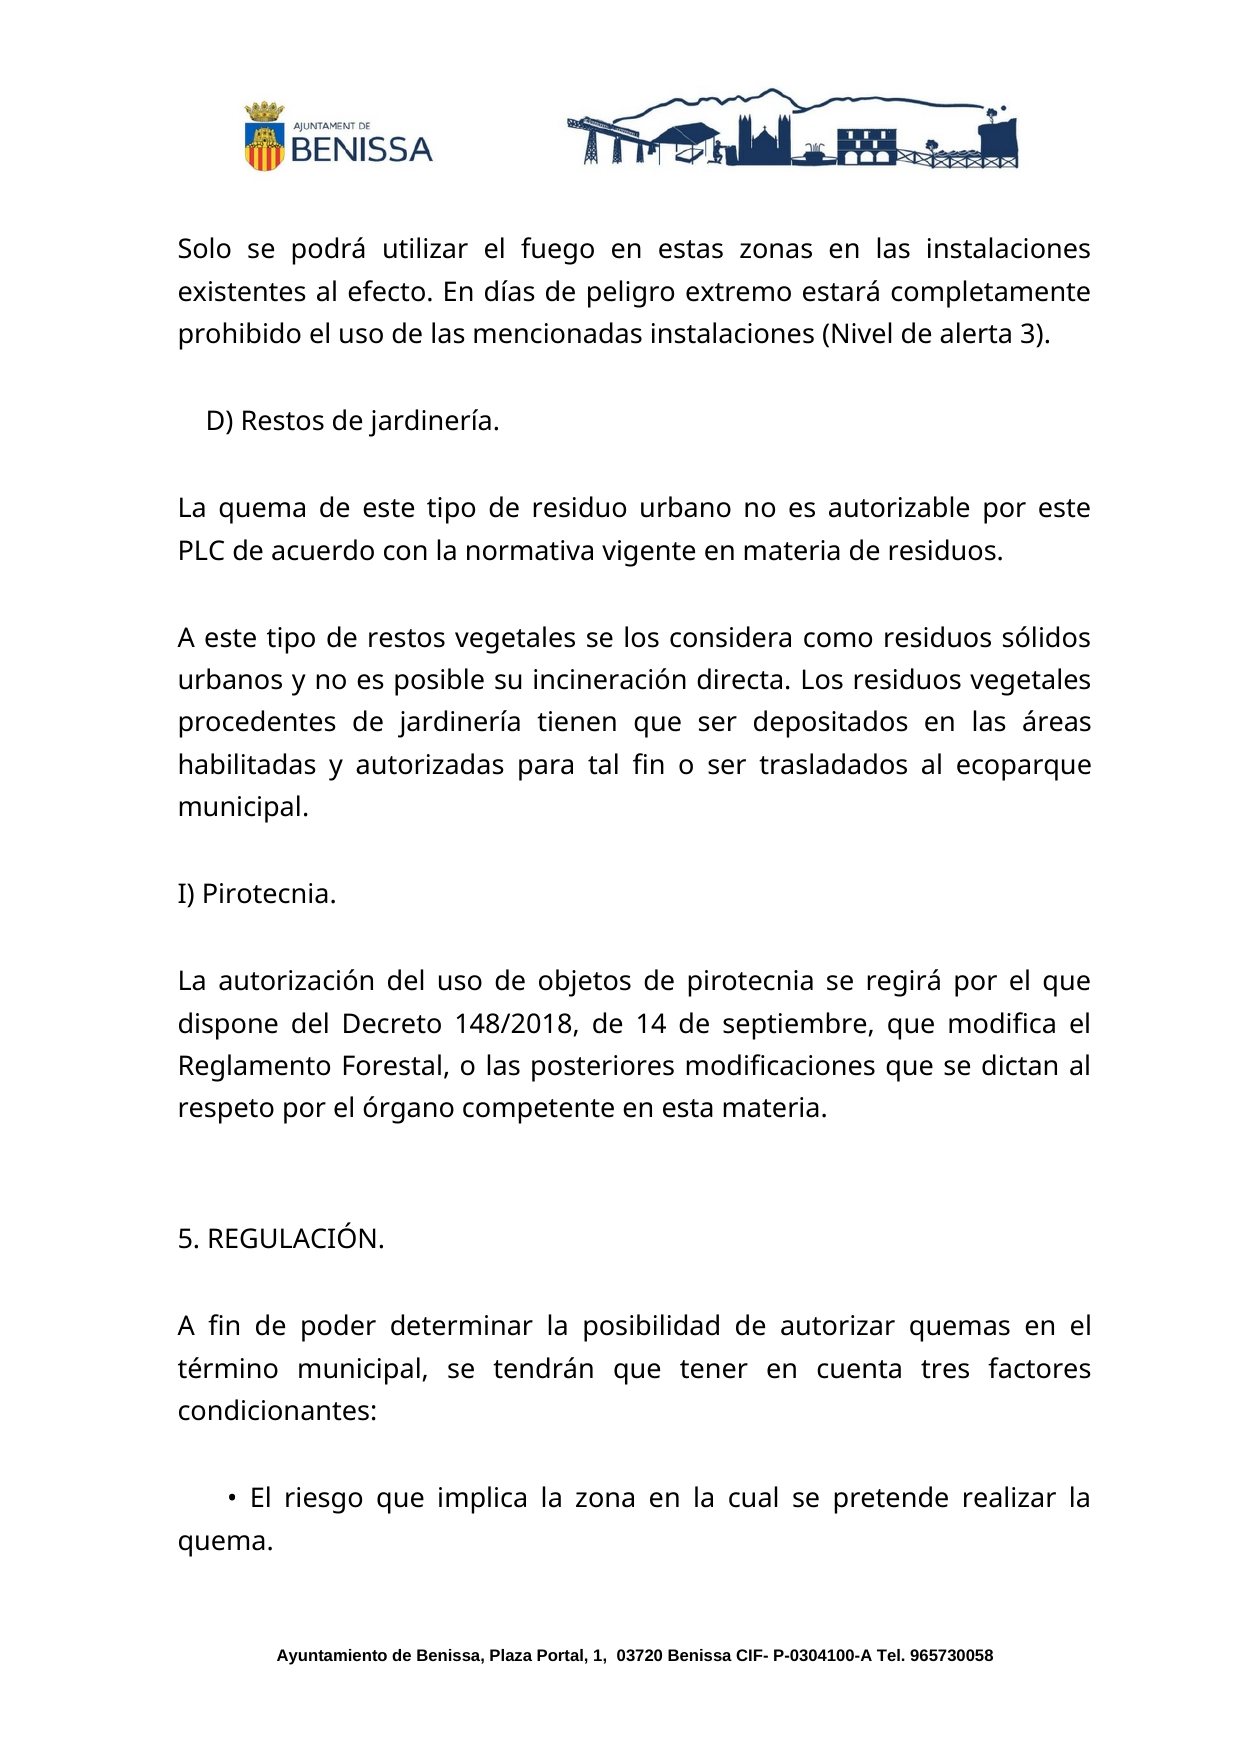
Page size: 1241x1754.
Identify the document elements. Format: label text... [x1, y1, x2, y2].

text • El riesgo que implica la zona en la cual se pretende realizar la quema. [177, 1478, 1093, 1558]
text La quema de este tipo de residuo urbano no es autorizable por este PLC de acuerdo con la normativa vigente en materia de residuos. [177, 488, 1093, 568]
text A fin de poder determinar la posibilidad de autorizar quemas en el término municipal, se tendrán que tener en cuenta tres factores condicionantes: [177, 1307, 1093, 1428]
text 5. REGULACIÓN. [177, 1219, 1093, 1256]
text D) Restos de jardinería. [177, 401, 1093, 438]
text Solo se podrá utilizar el fuego en estas zonas en las instalaciones existentes al efecto. En días de peligro extremo estará completamente prohibido el uso de las mencionadas instalaciones (Nivel de alerta 3). [177, 229, 1093, 351]
text La autorización del uso de objetos de pirotecnia se regirá por el que dispone del Decreto 148/2018, de 14 de septiembre, que modifica el Reglamento Forestal, o las posteriores modificaciones que se dictan al respeto por el órgano competente en esta materia. [177, 962, 1093, 1126]
text A este tipo de restos vegetales se los considera como residuos sólidos urbanos y no es posible su incineración directa. Los residuos vegetales procedentes de jardinería tienen que ser depositados en las áreas habilitadas y autorizadas para tal fin o ser trasladados al ecoparque municipal. [177, 618, 1093, 824]
picture [177, 55, 1112, 192]
text I) Pirotecnia. [177, 875, 1093, 912]
